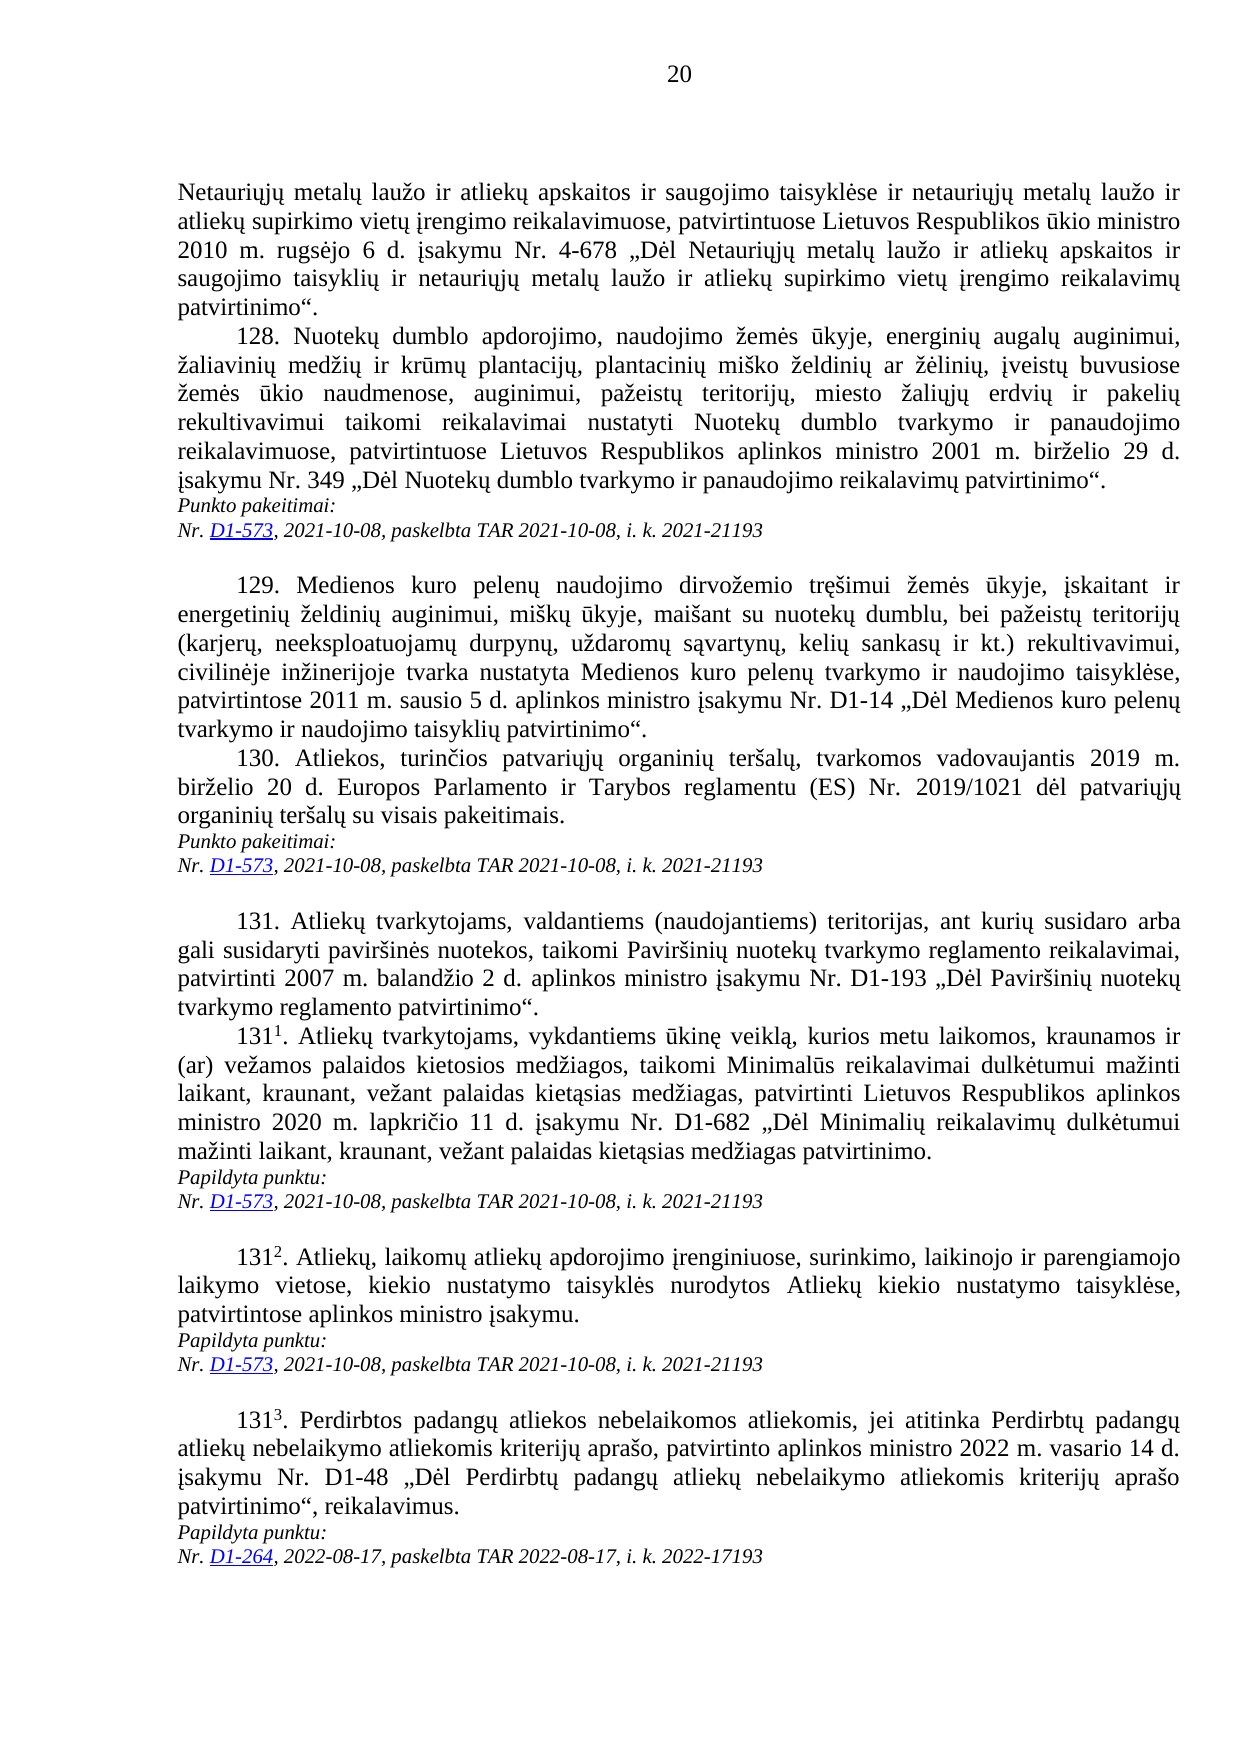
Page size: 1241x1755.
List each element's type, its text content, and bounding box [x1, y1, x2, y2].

text Nr. D1-573, 2021-10-08, paskelbta TAR 2021-10-08, i. k. 2021-21193 [177, 853, 1181, 877]
text 130. Atliekos, turinčios patvariųjų organinių teršalų, tvarkomos vadovaujantis 2019 m. birželio 20 d. Europos Parlamento ir Tarybos reglamentu (ES) Nr. 2019/1021 dėl patvariųjų organinių teršalų su visais pakeitimais. [177, 743, 1181, 829]
text 128. Nuotekų dumblo apdorojimo, naudojimo žemės ūkyje, energinių augalų auginimui, žaliavinių medžių ir krūmų plantacijų, plantacinių miško želdinių ar žėlinių, įveistų buvusiose žemės ūkio naudmenose, auginimui, pažeistų teritorijų, miesto žaliųjų erdvių ir pakelių rekultivavimui taikomi reikalavimai nustatyti Nuotekų dumblo tvarkymo ir panaudojimo reikalavimuose, patvirtintuose Lietuvos Respublikos aplinkos ministro 2001 m. birželio 29 d. įsakymu Nr. 349 „Dėl Nuotekų dumblo tvarkymo ir panaudojimo reikalavimų patvirtinimo“. [177, 321, 1181, 493]
text Nr. D1-573, 2021-10-08, paskelbta TAR 2021-10-08, i. k. 2021-21193 [177, 1352, 1181, 1376]
text 129. Medienos kuro pelenų naudojimo dirvožemio tręšimui žemės ūkyje, įskaitant ir energetinių želdinių auginimui, miškų ūkyje, maišant su nuotekų dumblu, bei pažeistų teritorijų (karjerų, neeksploatuojamų durpynų, uždaromų sąvartynų, kelių sankasų ir kt.) rekultivavimui, civilinėje inžinerijoje tvarka nustatyta Medienos kuro pelenų tvarkymo ir naudojimo taisyklėse, patvirtintose 2011 m. sausio 5 d. aplinkos ministro įsakymu Nr. D1-14 „Dėl Medienos kuro pelenų tvarkymo ir naudojimo taisyklių patvirtinimo“. [177, 570, 1181, 743]
text Punkto pakeitimai: [177, 829, 1181, 853]
text Punkto pakeitimai: [177, 493, 1181, 517]
text Netauriųjų metalų laužo ir atliekų apskaitos ir saugojimo taisyklėse ir netauriųjų metalų laužo ir atliekų supirkimo vietų įrengimo reikalavimuose, patvirtintuose Lietuvos Respublikos ūkio ministro 2010 m. rugsėjo 6 d. įsakymu Nr. 4-678 „Dėl Netauriųjų metalų laužo ir atliekų apskaitos ir saugojimo taisyklių ir netauriųjų metalų laužo ir atliekų supirkimo vietų įrengimo reikalavimų patvirtinimo“. [177, 177, 1181, 321]
text 1312. Atliekų, laikomų atliekų apdorojimo įrenginiuose, surinkimo, laikinojo ir parengiamojo laikymo vietose, kiekio nustatymo taisyklės nurodytos Atliekų kiekio nustatymo taisyklėse, patvirtintose aplinkos ministro įsakymu. [177, 1242, 1181, 1328]
text Papildyta punktu: [177, 1520, 1181, 1544]
text Nr. D1-264, 2022-08-17, paskelbta TAR 2022-08-17, i. k. 2022-17193 [177, 1544, 1181, 1568]
text 131. Atliekų tvarkytojams, valdantiems (naudojantiems) teritorijas, ant kurių susidaro arba gali susidaryti paviršinės nuotekos, taikomi Paviršinių nuotekų tvarkymo reglamento reikalavimai, patvirtinti 2007 m. balandžio 2 d. aplinkos ministro įsakymu Nr. D1-193 „Dėl Paviršinių nuotekų tvarkymo reglamento patvirtinimo“. [177, 906, 1181, 1021]
text 1311. Atliekų tvarkytojams, vykdantiems ūkinę veiklą, kurios metu laikomos, kraunamos ir (ar) vežamos palaidos kietosios medžiagos, taikomi Minimalūs reikalavimai dulkėtumui mažinti laikant, kraunant, vežant palaidas kietąsias medžiagas, patvirtinti Lietuvos Respublikos aplinkos ministro 2020 m. lapkričio 11 d. įsakymu Nr. D1-682 „Dėl Minimalių reikalavimų dulkėtumui mažinti laikant, kraunant, vežant palaidas kietąsias medžiagas patvirtinimo. [177, 1021, 1181, 1165]
text Nr. D1-573, 2021-10-08, paskelbta TAR 2021-10-08, i. k. 2021-21193 [177, 517, 1181, 542]
text 1313. Perdirbtos padangų atliekos nebelaikomos atliekomis, jei atitinka Perdirbtų padangų atliekų nebelaikymo atliekomis kriterijų aprašo, patvirtinto aplinkos ministro 2022 m. vasario 14 d. įsakymu Nr. D1-48 „Dėl Perdirbtų padangų atliekų nebelaikymo atliekomis kriterijų aprašo patvirtinimo“, reikalavimus. [177, 1405, 1181, 1520]
text Nr. D1-573, 2021-10-08, paskelbta TAR 2021-10-08, i. k. 2021-21193 [177, 1189, 1181, 1213]
text Papildyta punktu: [177, 1328, 1181, 1352]
text Papildyta punktu: [177, 1165, 1181, 1189]
